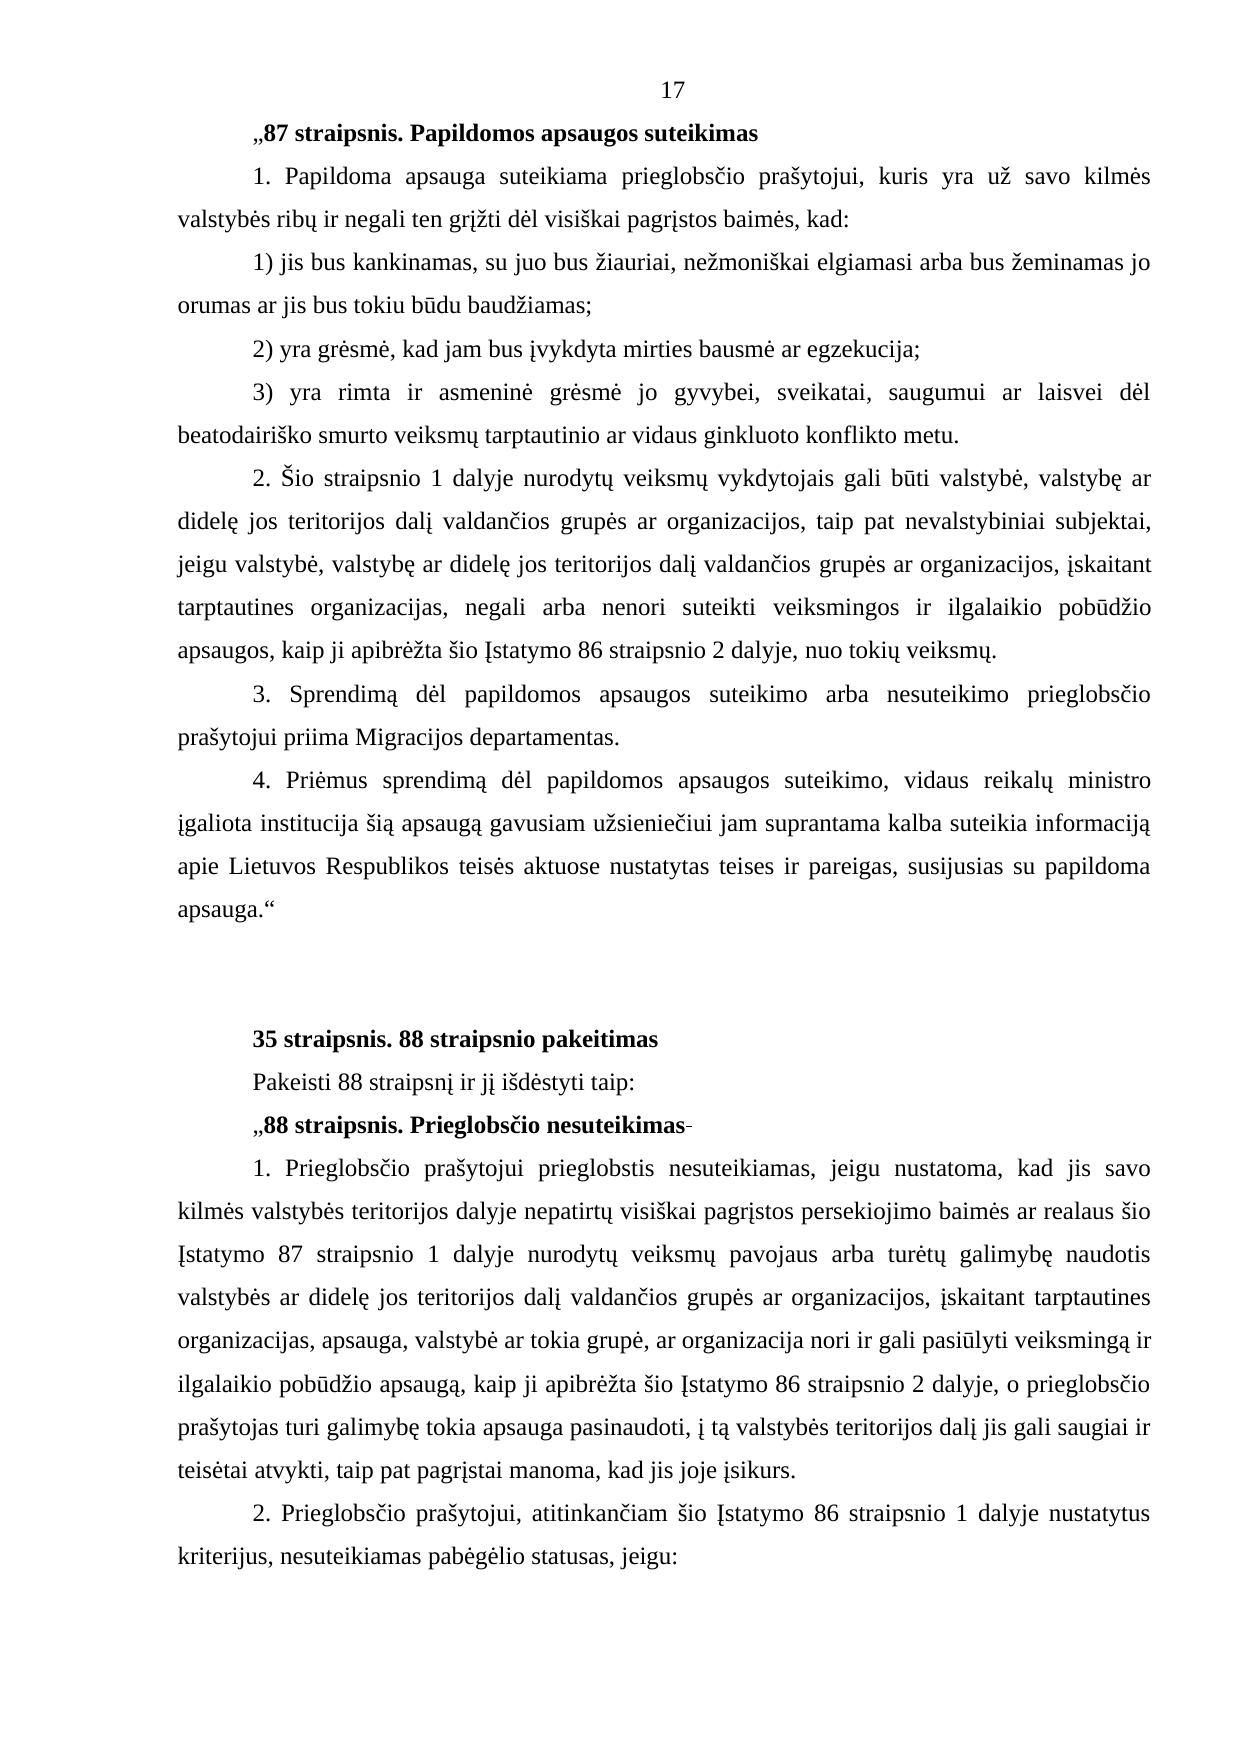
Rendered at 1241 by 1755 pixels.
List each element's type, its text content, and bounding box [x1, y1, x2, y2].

text „87 straipsnis. Papildomos apsaugos suteikimas [177, 118, 1152, 147]
text 1) jis bus kankinamas, su juo bus žiauriai, nežmoniškai elgiamasi arba bus žeminamas jo orumas ar jis bus tokiu būdu baudžiamas; [177, 247, 1152, 319]
text 4. Priėmus sprendimą dėl papildomos apsaugos suteikimo, vidaus reikalų ministro įgaliota institucija šią apsaugą gavusiam užsieniečiui jam suprantama kalba suteikia informaciją apie Lietuvos Respublikos teisės aktuose nustatytas teises ir pareigas, susijusias su papildoma apsauga.“ [177, 765, 1152, 923]
text 3) yra rimta ir asmeninė grėsmė jo gyvybei, sveikatai, saugumui ar laisvei dėl beatodairiško smurto veiksmų tarptautinio ar vidaus ginkluoto konflikto metu. [177, 377, 1152, 449]
text 2. Šio straipsnio 1 dalyje nurodytų veiksmų vykdytojais gali būti valstybė, valstybę ar didelę jos teritorijos dalį valdančios grupės ar organizacijos, taip pat nevalstybiniai subjektai, jeigu valstybė, valstybę ar didelę jos teritorijos dalį valdančios grupės ar organizacijos, įskaitant tarptautines organizacijas, negali arba nenori suteikti veiksmingos ir ilgalaikio pobūdžio apsaugos, kaip ji apibrėžta šio Įstatymo 86 straipsnio 2 dalyje, nuo tokių veiksmų. [177, 463, 1152, 664]
text 2) yra grėsmė, kad jam bus įvykdyta mirties bausmė ar egzekucija; [177, 334, 1152, 362]
text 2. Prieglobsčio prašytojui, atitinkančiam šio Įstatymo 86 straipsnio 1 dalyje nustatytus kriterijus, nesuteikiamas pabėgėlio statusas, jeigu: [177, 1498, 1152, 1570]
text 1. Papildoma apsauga suteikiama prieglobsčio prašytojui, kuris yra už savo kilmės valstybės ribų ir negali ten grįžti dėl visiškai pagrįstos baimės, kad: [177, 161, 1152, 233]
text 1. Prieglobsčio prašytojui prieglobstis nesuteikiamas, jeigu nustatoma, kad jis savo kilmės valstybės teritorijos dalyje nepatirtų visiškai pagrįstos persekiojimo baimės ar realaus šio Įstatymo 87 straipsnio 1 dalyje nurodytų veiksmų pavojaus arba turėtų galimybę naudotis valstybės ar didelę jos teritorijos dalį valdančios grupės ar organizacijos, įskaitant tarptautines organizacijas, apsauga, valstybė ar tokia grupė, ar organizacija nori ir gali pasiūlyti veiksmingą ir ilgalaikio pobūdžio apsaugą, kaip ji apibrėžta šio Įstatymo 86 straipsnio 2 dalyje, o prieglobsčio prašytojas turi galimybę tokia apsauga pasinaudoti, į tą valstybės teritorijos dalį jis gali saugiai ir teisėtai atvykti, taip pat pagrįstai manoma, kad jis joje įsikurs. [177, 1153, 1152, 1484]
text Pakeisti 88 straipsnį ir jį išdėstyti taip: [177, 1067, 1152, 1096]
text 35 straipsnis. 88 straipsnio pakeitimas [177, 1024, 1152, 1052]
text 3. Sprendimą dėl papildomos apsaugos suteikimo arba nesuteikimo prieglobsčio prašytojui priima Migracijos departamentas. [177, 679, 1152, 751]
text „88 straipsnis. Prieglobsčio nesuteikimas [177, 1110, 1152, 1139]
